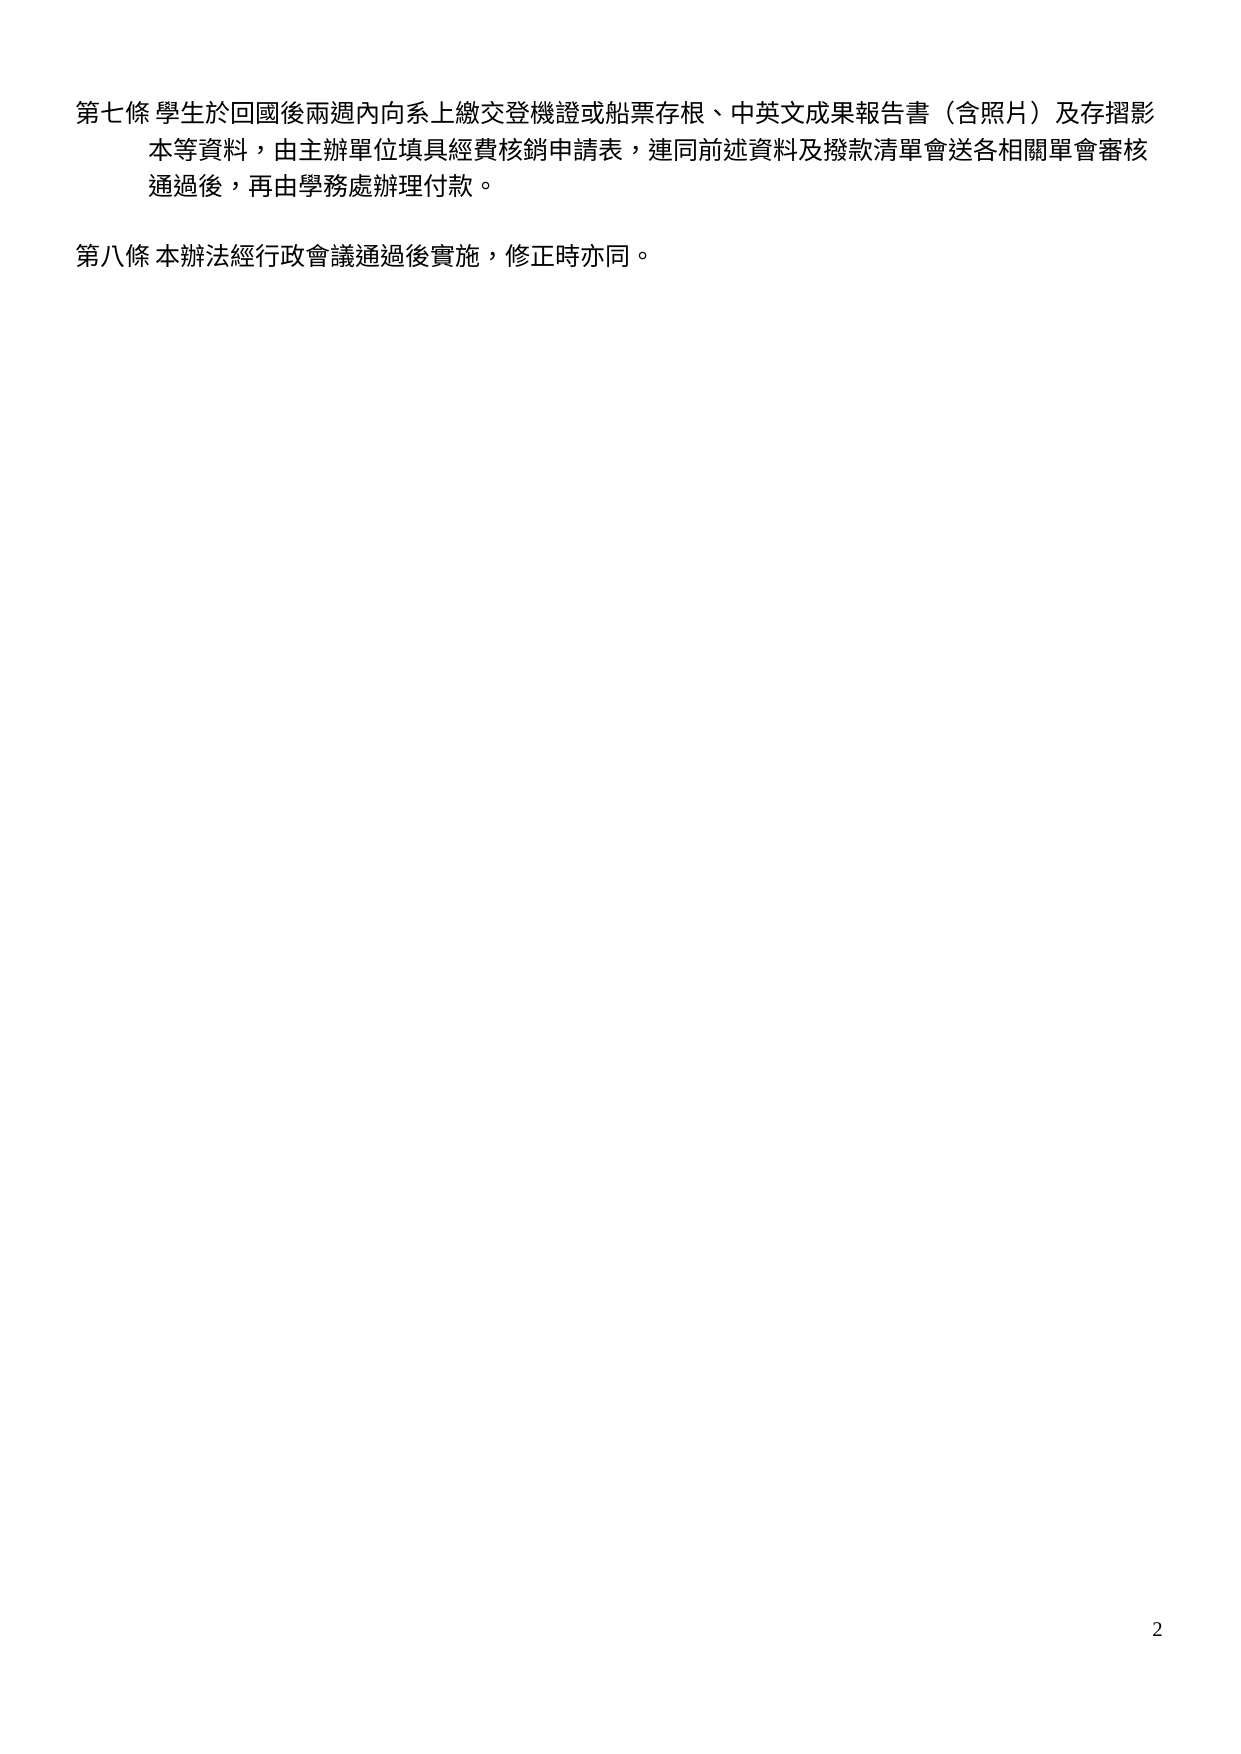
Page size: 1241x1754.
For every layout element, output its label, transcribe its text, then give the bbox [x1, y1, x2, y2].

text 第七條 學生於回國後兩週內向系上繳交登機證或船票存根、中英文成果報告書（含照片）及存摺影本等資料，由主辦單位填具經費核銷申請表，連同前述資料及撥款清單會送各相關單會審核通過後，再由學務處辦理付款。 [75, 94, 1162, 203]
text 第八條 本辦法經行政會議通過後實施，修正時亦同。 [75, 237, 1162, 273]
